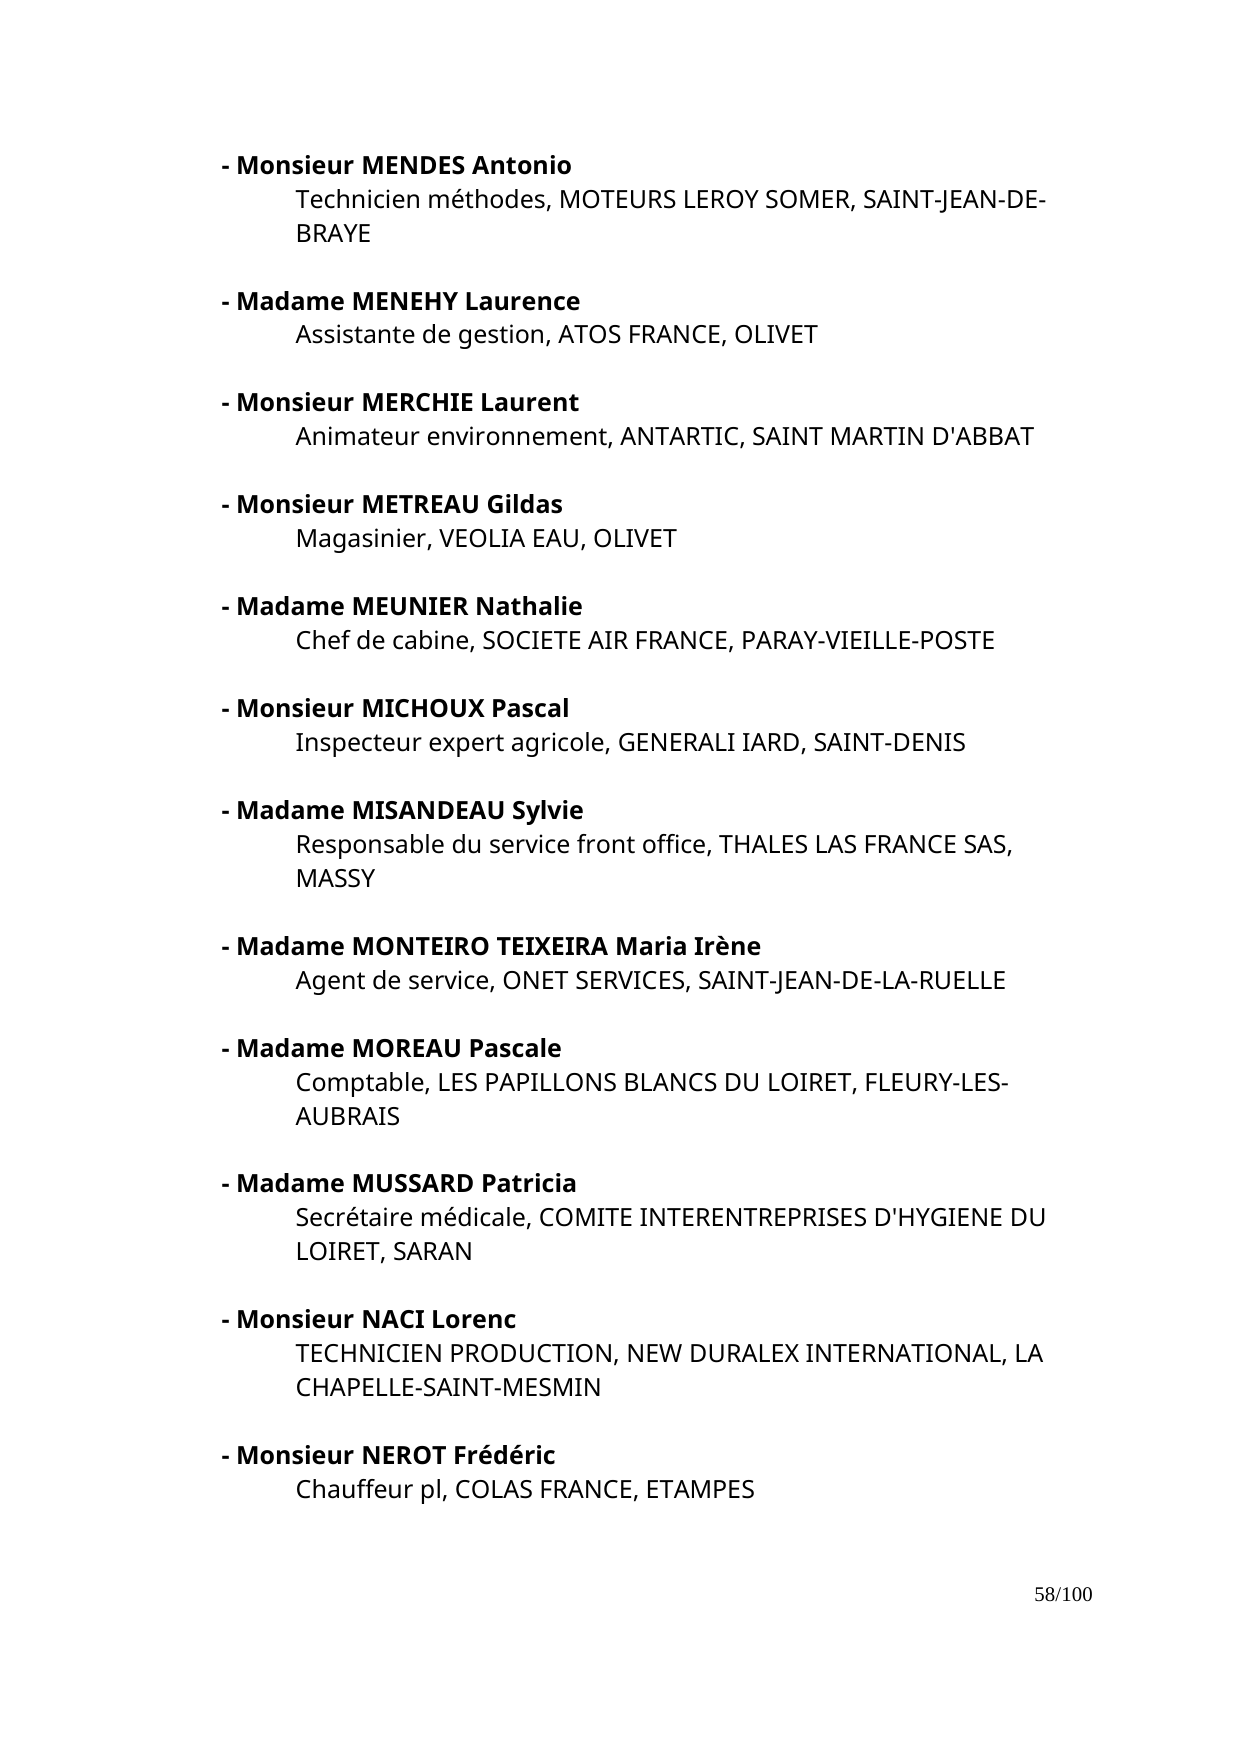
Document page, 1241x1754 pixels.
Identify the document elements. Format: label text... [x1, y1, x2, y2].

text - Monsieur MENDES Antonio Technicien méthodes, MOTEURS LEROY SOMER, SAINT-JEAN-DE-BRAYE [221, 148, 1092, 249]
text - Madame MENEHY Laurence Assistante de gestion, ATOS FRANCE, OLIVET [221, 283, 1092, 351]
text - Madame MONTEIRO TEIXEIRA Maria Irène Agent de service, ONET SERVICES, SAINT-JEAN-DE-LA-RUELLE [221, 929, 1092, 997]
text - Monsieur MICHOUX Pascal Inspecteur expert agricole, GENERALI IARD, SAINT-DENIS [221, 691, 1092, 759]
text - Monsieur METREAU Gildas Magasinier, VEOLIA EAU, OLIVET [221, 487, 1092, 555]
text - Monsieur NACI Lorenc TECHNICIEN PRODUCTION, NEW DURALEX INTERNATIONAL, LA CHAPELLE-SAINT-MESMIN [221, 1302, 1092, 1404]
text - Madame MUSSARD Patricia Secrétaire médicale, COMITE INTERENTREPRISES D'HYGIENE DU LOIRET, SARAN [221, 1166, 1092, 1268]
text - Madame MEUNIER Nathalie Chef de cabine, SOCIETE AIR FRANCE, PARAY-VIEILLE-POSTE [221, 589, 1092, 657]
text - Monsieur MERCHIE Laurent Animateur environnement, ANTARTIC, SAINT MARTIN D'ABBAT [221, 385, 1092, 453]
text - Monsieur NEROT Frédéric Chauffeur pl, COLAS FRANCE, ETAMPES [221, 1438, 1092, 1506]
text - Madame MOREAU Pascale Comptable, LES PAPILLONS BLANCS DU LOIRET, FLEURY-LES-AUBRAIS [221, 1031, 1092, 1132]
text - Madame MISANDEAU Sylvie Responsable du service front office, THALES LAS FRANCE SAS, MASSY [221, 793, 1092, 895]
